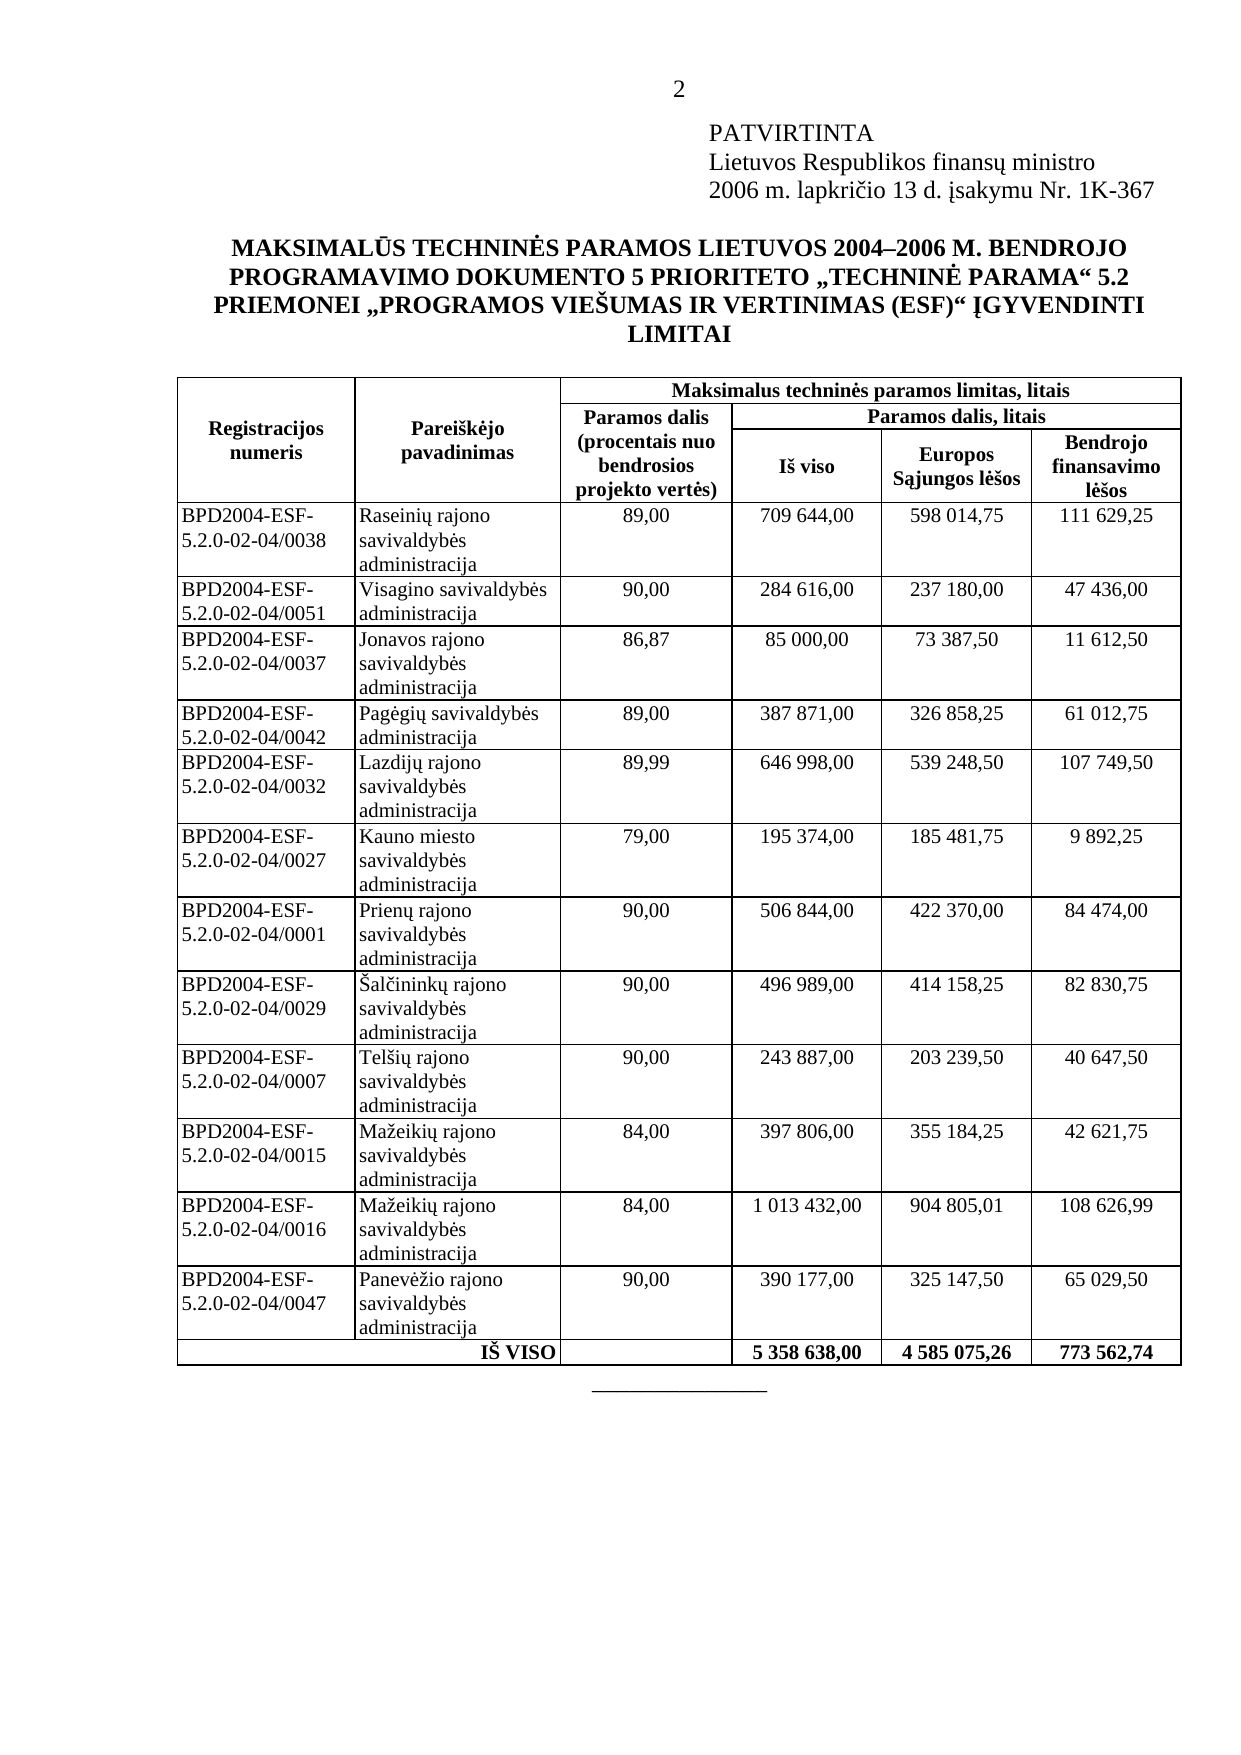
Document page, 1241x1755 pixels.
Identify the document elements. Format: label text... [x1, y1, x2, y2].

table_cell Iš viso [733, 430, 881, 502]
table_cell 646 998,00 [733, 750, 881, 822]
table_cell 90,00 [561, 1045, 731, 1117]
table_cell Paramos dalis (procentais nuo bendrosios projekto vertės) [561, 404, 731, 502]
table_cell 61 012,75 [1032, 701, 1180, 749]
table_cell 42 621,75 [1032, 1119, 1180, 1191]
table_cell 598 014,75 [882, 503, 1031, 576]
table_cell 539 248,50 [882, 750, 1031, 822]
table_cell 496 989,00 [733, 972, 881, 1044]
table_cell 203 239,50 [882, 1045, 1031, 1117]
table_cell 47 436,00 [1032, 577, 1180, 625]
table_cell 195 374,00 [733, 824, 881, 896]
table_cell 709 644,00 [733, 503, 881, 576]
table_cell 89,99 [561, 750, 731, 822]
table_cell 84,00 [561, 1119, 731, 1191]
text Lietuvos Respublikos finansų ministro [177, 147, 1181, 176]
table_cell 387 871,00 [733, 701, 881, 749]
table_cell 414 158,25 [882, 972, 1031, 1044]
table_cell BPD2004-ESF-5.2.0-02-04/0047 [178, 1267, 354, 1339]
table_cell 85 000,00 [733, 627, 881, 699]
table_cell Europos Sąjungos lėšos [882, 430, 1031, 502]
table_cell 1 013 432,00 [733, 1193, 881, 1265]
table_cell BPD2004-ESF-5.2.0-02-04/0016 [178, 1193, 354, 1265]
table_cell 185 481,75 [882, 824, 1031, 896]
table_cell BPD2004-ESF-5.2.0-02-04/0038 [178, 503, 354, 576]
table_cell 506 844,00 [733, 898, 881, 970]
table_header Pareiškėjo pavadinimas [356, 378, 560, 502]
table_cell 397 806,00 [733, 1119, 881, 1191]
table_cell BPD2004-ESF-5.2.0-02-04/0001 [178, 898, 354, 970]
table_cell 111 629,25 [1032, 503, 1180, 576]
table_cell 89,00 [561, 701, 731, 749]
table_cell BPD2004-ESF-5.2.0-02-04/0027 [178, 824, 354, 896]
table_cell 243 887,00 [733, 1045, 881, 1117]
table_cell 84,00 [561, 1193, 731, 1265]
table_cell 108 626,99 [1032, 1193, 1180, 1265]
table_cell 82 830,75 [1032, 972, 1180, 1044]
table_cell 79,00 [561, 824, 731, 896]
table_cell 40 647,50 [1032, 1045, 1180, 1117]
table_cell 90,00 [561, 577, 731, 625]
table_cell 84 474,00 [1032, 898, 1180, 970]
table_cell 326 858,25 [882, 701, 1031, 749]
table_cell 90,00 [561, 1267, 731, 1339]
table_cell 89,00 [561, 503, 731, 576]
text 2006 m. lapkričio 13 d. įsakymu Nr. 1K-367 [177, 176, 1181, 204]
table_cell 355 184,25 [882, 1119, 1031, 1191]
table_cell BPD2004-ESF-5.2.0-02-04/0037 [178, 627, 354, 699]
table_cell 325 147,50 [882, 1267, 1031, 1339]
table_cell 390 177,00 [733, 1267, 881, 1339]
table_cell 904 805,01 [882, 1193, 1031, 1265]
text PATVIRTINTA [177, 118, 1181, 147]
table_cell 86,87 [561, 627, 731, 699]
table_header Registracijos numeris [178, 378, 354, 502]
table_cell BPD2004-ESF-5.2.0-02-04/0007 [178, 1045, 354, 1117]
table_cell 422 370,00 [882, 898, 1031, 970]
table_cell BPD2004-ESF-5.2.0-02-04/0029 [178, 972, 354, 1044]
table_cell BPD2004-ESF-5.2.0-02-04/0015 [178, 1119, 354, 1191]
table_cell 90,00 [561, 898, 731, 970]
table_cell 65 029,50 [1032, 1267, 1180, 1339]
table_cell 11 612,50 [1032, 627, 1180, 699]
table_cell 107 749,50 [1032, 750, 1180, 822]
table_cell 73 387,50 [882, 627, 1031, 699]
table_cell BPD2004-ESF-5.2.0-02-04/0032 [178, 750, 354, 822]
table_cell 284 616,00 [733, 577, 881, 625]
table_cell 9 892,25 [1032, 824, 1180, 896]
text MAKSIMALŪS TECHNINĖS PARAMOS LIETUVOS 2004–2006 M. BENDROJO PROGRAMAVIMO DOKUMENTO 5 PRIORITETO „TECHNINĖ PARAMA“ 5.2 PRIEMONEI „PROGRAMOS VIEŠUMAS IR VERTINIMAS (ESF)“ ĮGYVENDINTI LIMITAI [177, 233, 1181, 348]
table_cell 90,00 [561, 972, 731, 1044]
table_cell 237 180,00 [882, 577, 1031, 625]
text ______________ [177, 1366, 1181, 1395]
